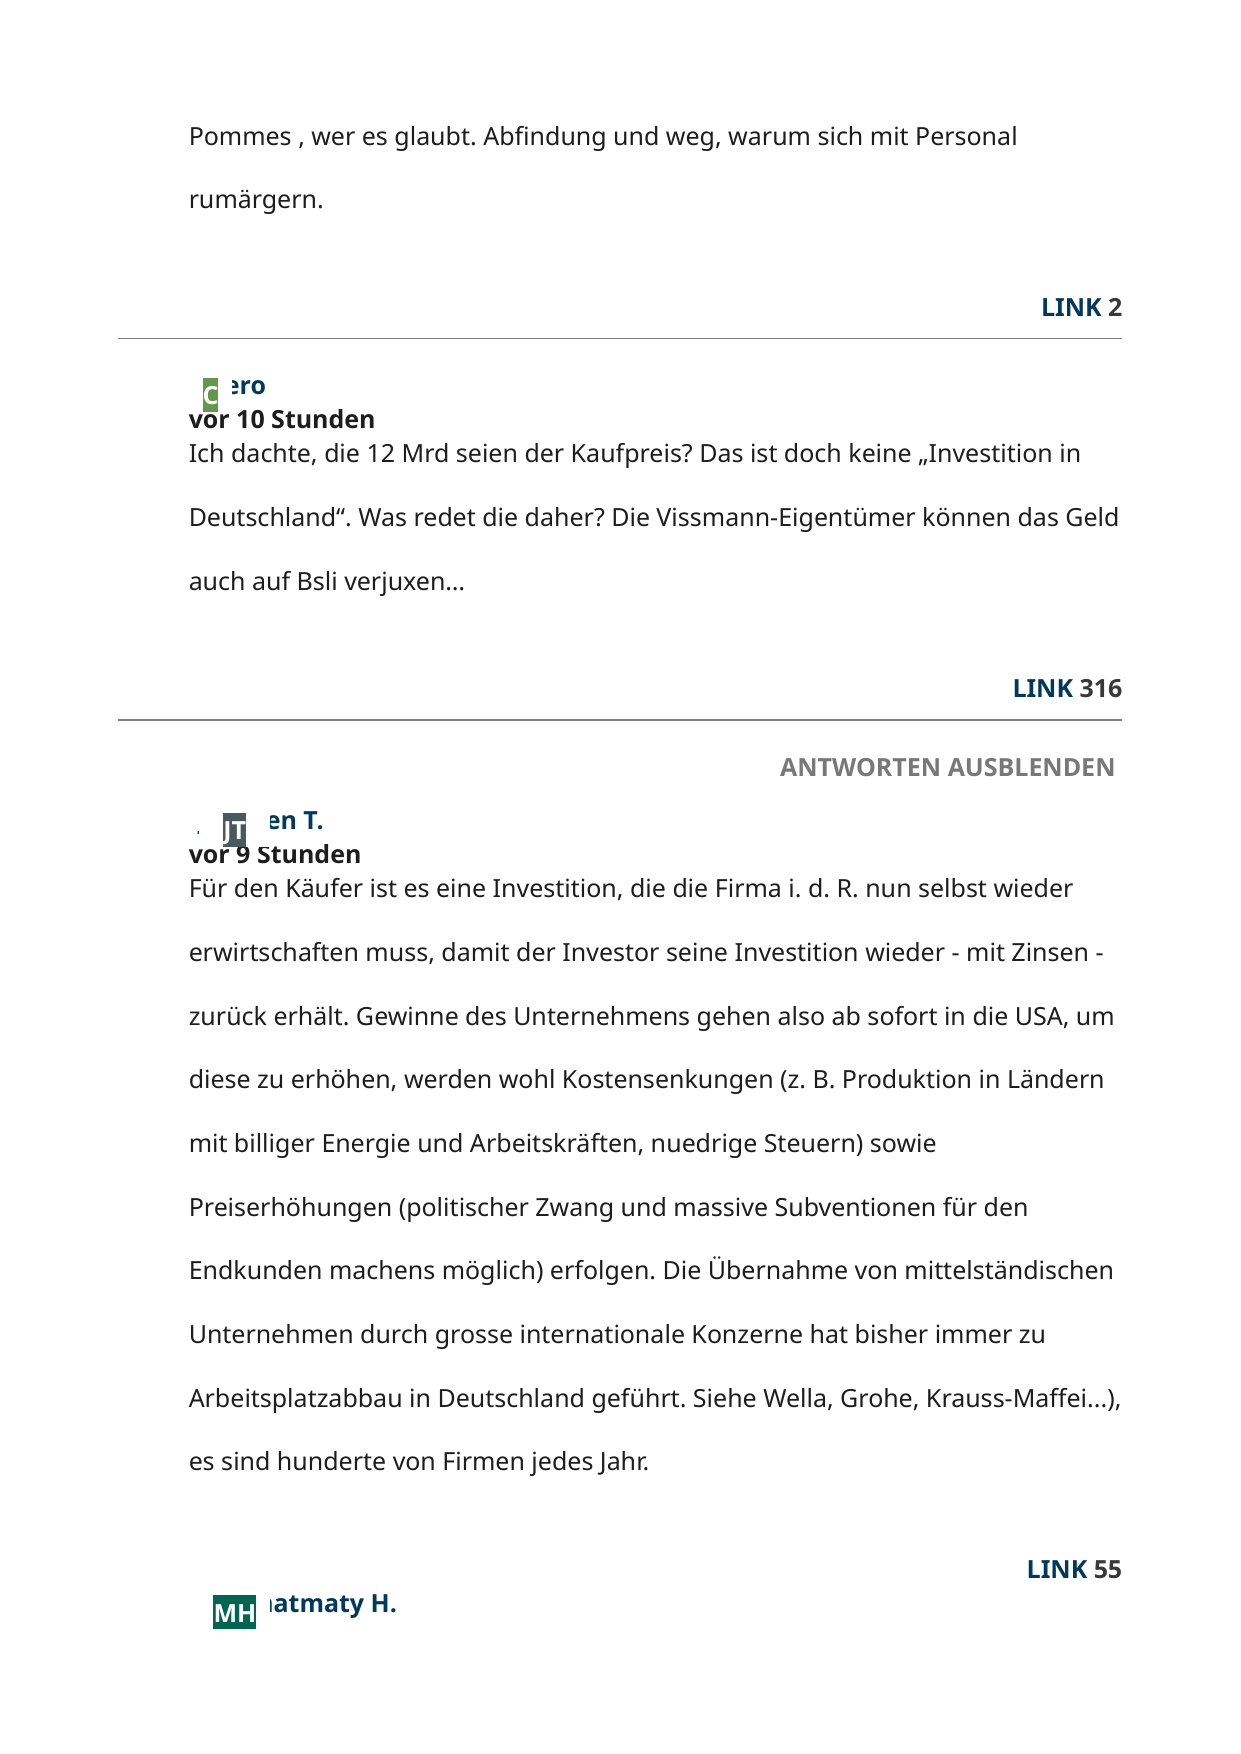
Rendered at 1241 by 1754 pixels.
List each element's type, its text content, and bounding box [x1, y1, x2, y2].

text Ich dachte, die 12 Mrd seien der Kaufpreis? Das ist doch keine „Investition in Deutschland“. Was redet die daher? Die Vissmann-Eigentümer können das Geld auch auf Bsli verjuxen… [188, 436, 1122, 597]
text Für den Käufer ist es eine Investition, die die Firma i. d. R. nun selbst wieder erwirtschaften muss, damit der Investor seine Investition wieder - mit Zinsen - zurück erhält. Gewinne des Unternehmens gehen also ab sofort in die USA, um diese zu erhöhen, werden wohl Kostensenkungen (z. B. Produktion in Ländern mit billiger Energie und Arbeitskräften, nuedrige Steuern) sowie Preiserhöhungen (politischer Zwang und massive Subventionen für den Endkunden machens möglich) erfolgen. Die Übernahme von mittelständischen Unternehmen durch grosse internationale Konzerne hat bisher immer zu Arbeitsplatzabbau in Deutschland geführt. Siehe Wella, Grohe, Krauss-Maffei...), es sind hunderte von Firmen jedes Jahr. [188, 871, 1122, 1478]
text LINK 316 [188, 627, 1122, 705]
text JT [199, 803, 270, 847]
text Matmatmaty H. [270, 1586, 1122, 1620]
text MH [199, 1586, 270, 1629]
text vor 9 Stunden [188, 837, 1122, 871]
text Pommes , wer es glaubt. Abfindung und weg, warum sich mit Personal rumärgern. [188, 118, 1122, 216]
text Juergen T. [270, 803, 1122, 837]
text LINK 2 [188, 245, 1122, 323]
text Cicero [232, 368, 1122, 402]
text LINK 55 [188, 1508, 1122, 1586]
text ANTWORTEN AUSBLENDEN [118, 749, 1122, 783]
text vor 10 Stunden [188, 402, 1122, 436]
text C [188, 368, 232, 412]
